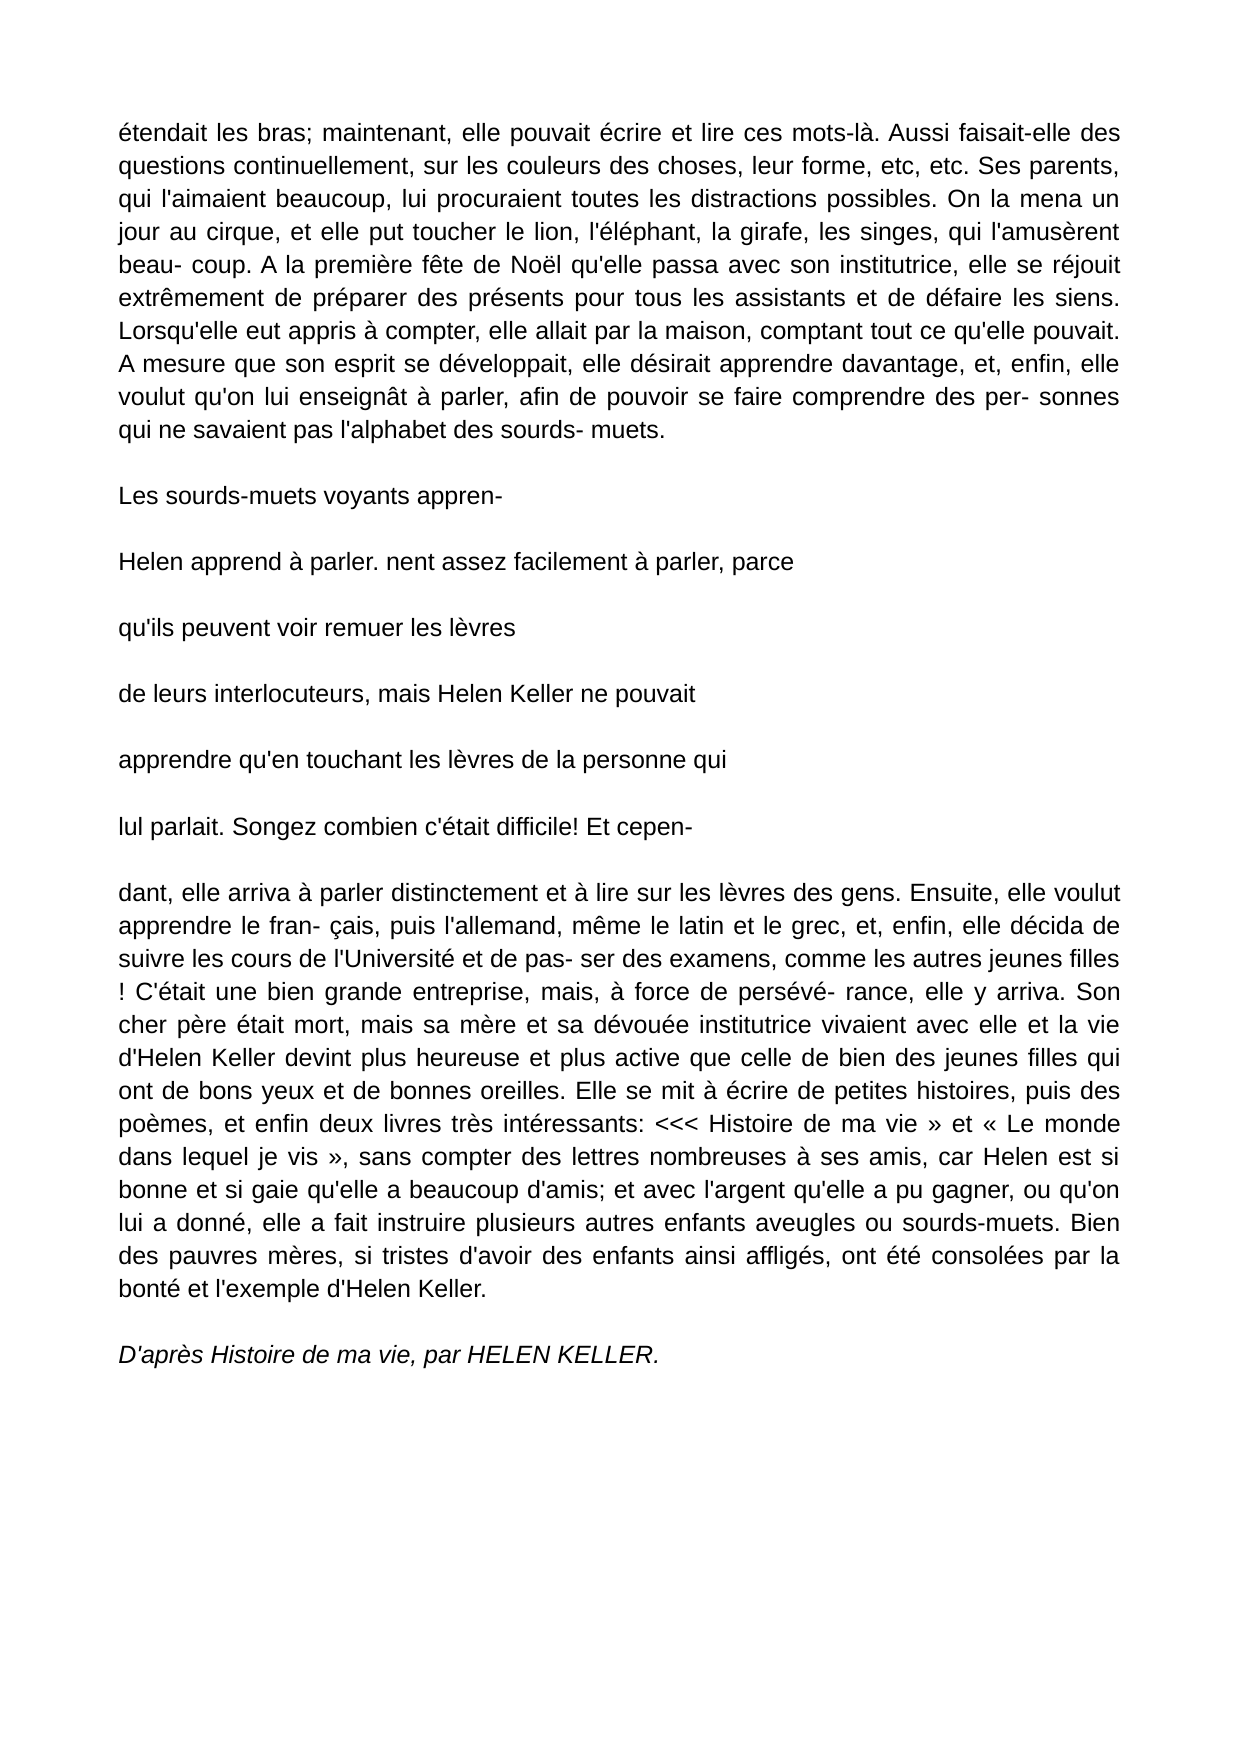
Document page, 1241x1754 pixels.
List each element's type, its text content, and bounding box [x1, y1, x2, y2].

text qu'ils peuvent voir remuer les lèvres [118, 613, 1122, 642]
text Helen apprend à parler. nent assez facilement à parler, parce [118, 547, 1122, 576]
text Les sourds-muets voyants appren- [118, 481, 1122, 510]
text étendait les bras; maintenant, elle pouvait écrire et lire ces mots-là. Aussi faisait-elle des questions continuellement, sur les couleurs des choses, leur forme, etc, etc. Ses parents, qui l'aimaient beaucoup, lui procuraient toutes les distractions possibles. On la mena un jour au cirque, et elle put toucher le lion, l'éléphant, la girafe, les singes, qui l'amusèrent beau- coup. A la première fête de Noël qu'elle passa avec son institutrice, elle se réjouit extrêmement de préparer des présents pour tous les assistants et de défaire les siens. Lorsqu'elle eut appris à compter, elle allait par la maison, comptant tout ce qu'elle pouvait. A mesure que son esprit se développait, elle désirait apprendre davantage, et, enfin, elle voulut qu'on lui enseignât à parler, afin de pouvoir se faire comprendre des per- sonnes qui ne savaient pas l'alphabet des sourds- muets. [118, 118, 1122, 444]
text lul parlait. Songez combien c'était difficile! Et cepen- [118, 812, 1122, 840]
text D'après Histoire de ma vie, par HELEN KELLER. [118, 1340, 1122, 1369]
text de leurs interlocuteurs, mais Helen Keller ne pouvait [118, 679, 1122, 708]
text dant, elle arriva à parler distinctement et à lire sur les lèvres des gens. Ensuite, elle voulut apprendre le fran- çais, puis l'allemand, même le latin et le grec, et, enfin, elle décida de suivre les cours de l'Université et de pas- ser des examens, comme les autres jeunes filles ! C'était une bien grande entreprise, mais, à force de persévé- rance, elle y arriva. Son cher père était mort, mais sa mère et sa dévouée institutrice vivaient avec elle et la vie d'Helen Keller devint plus heureuse et plus active que celle de bien des jeunes filles qui ont de bons yeux et de bonnes oreilles. Elle se mit à écrire de petites histoires, puis des poèmes, et enfin deux livres très intéressants: <<< Histoire de ma vie » et « Le monde dans lequel je vis », sans compter des lettres nombreuses à ses amis, car Helen est si bonne et si gaie qu'elle a beaucoup d'amis; et avec l'argent qu'elle a pu gagner, ou qu'on lui a donné, elle a fait instruire plusieurs autres enfants aveugles ou sourds-muets. Bien des pauvres mères, si tristes d'avoir des enfants ainsi affligés, ont été consolées par la bonté et l'exemple d'Helen Keller. [118, 878, 1122, 1303]
text apprendre qu'en touchant les lèvres de la personne qui [118, 746, 1122, 774]
